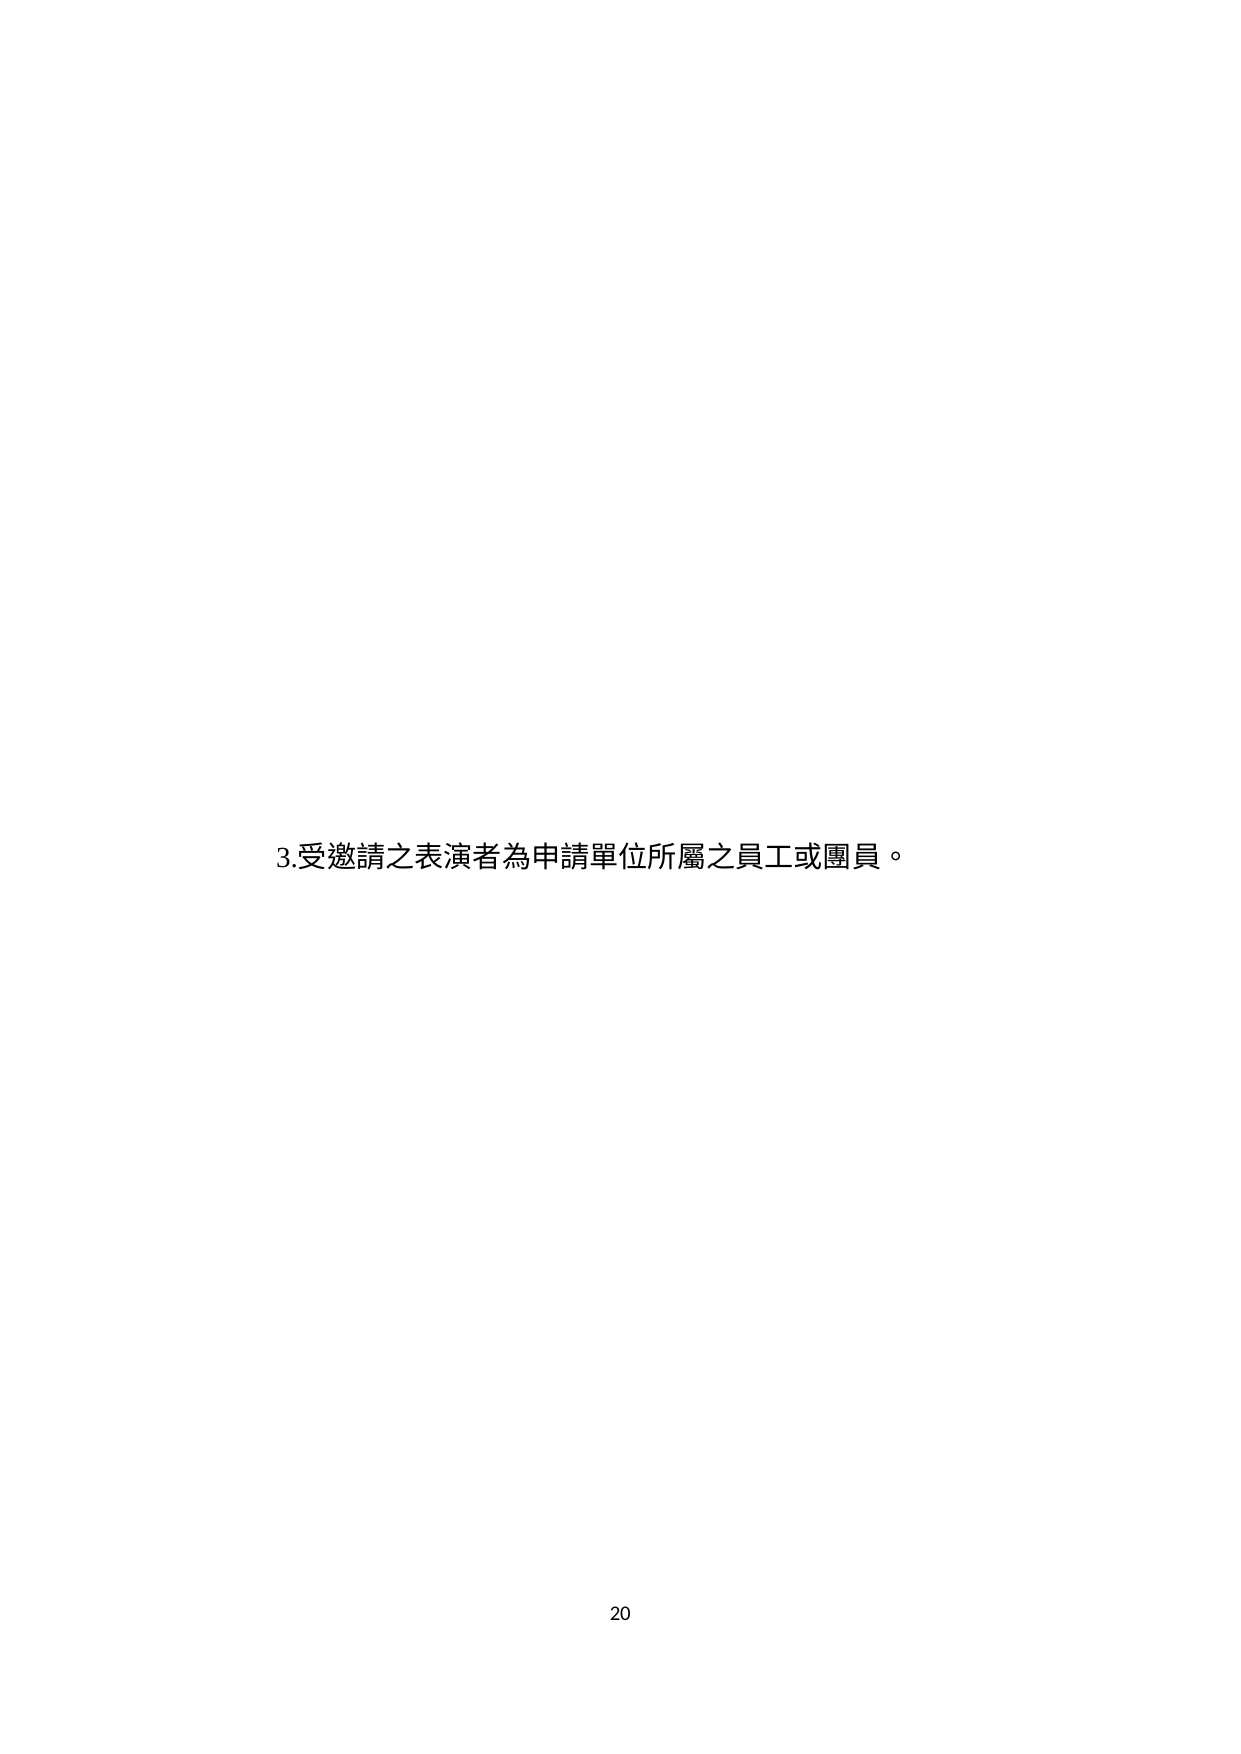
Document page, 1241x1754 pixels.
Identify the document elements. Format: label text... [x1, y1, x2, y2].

text 3.受邀請之表演者為申請單位所屬之員工或團員。 [212, 813, 1053, 875]
